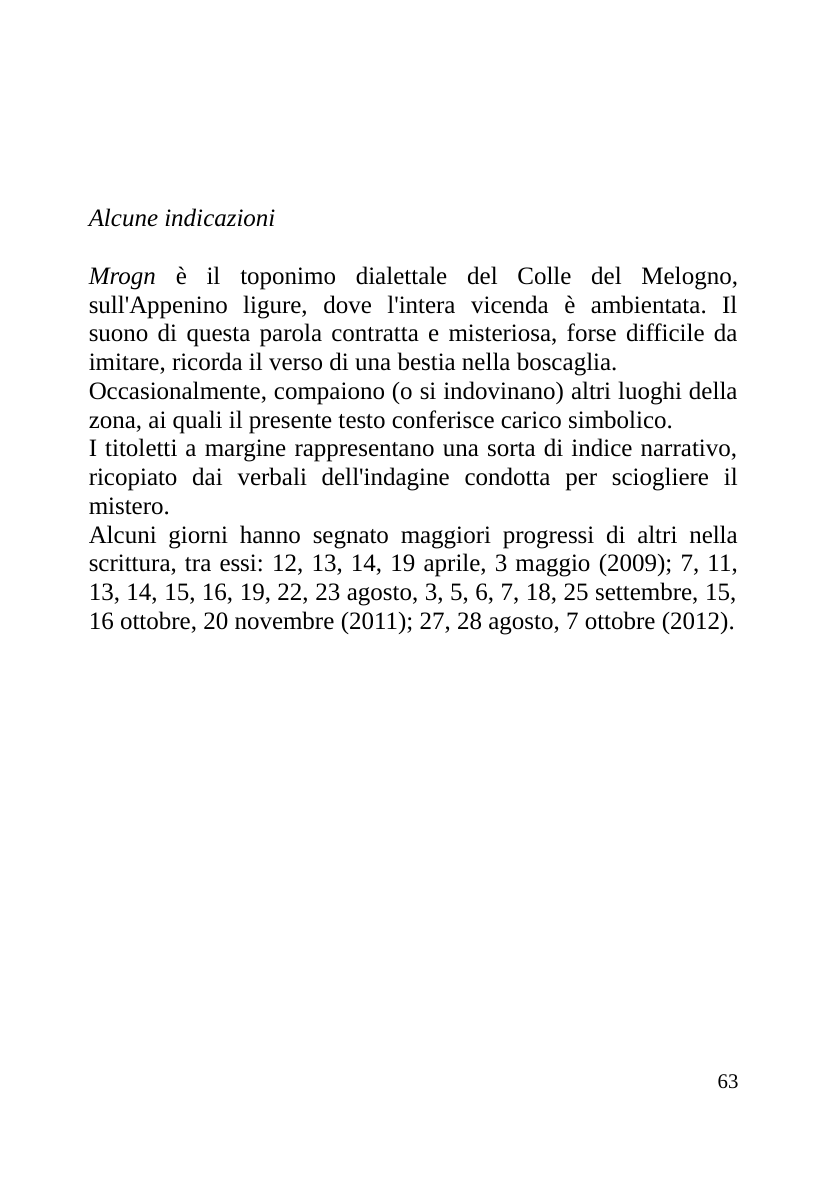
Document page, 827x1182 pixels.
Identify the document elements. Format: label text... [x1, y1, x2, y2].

text Mrogn è il toponimo dialettale del Colle del Melogno, sull'Appenino ligure, dove l'intera vicenda è ambientata. Il suono di questa parola contratta e misteriosa, forse difficile da imitare, ricorda il verso di una bestia nella boscaglia. [88, 261, 738, 376]
text Occasionalmente, compaiono (o si indovinano) altri luoghi della zona, ai quali il presente testo conferisce carico simbolico. [88, 376, 738, 433]
text Alcune indicazioni [88, 203, 738, 232]
text I titoletti a margine rappresentano una sorta di indice narrativo, ricopiato dai verbali dell'indagine condotta per sciogliere il mistero. [88, 433, 738, 520]
text Alcuni giorni hanno segnato maggiori progressi di altri nella scrittura, tra essi: 12, 13, 14, 19 aprile, 3 maggio (2009); 7, 11, 13, 14, 15, 16, 19, 22, 23 agosto, 3, 5, 6, 7, 18, 25 settembre, 15, 16 ottobre, 20 novembre (2011); 27, 28 agosto, 7 ottobre (2012). [88, 520, 738, 635]
